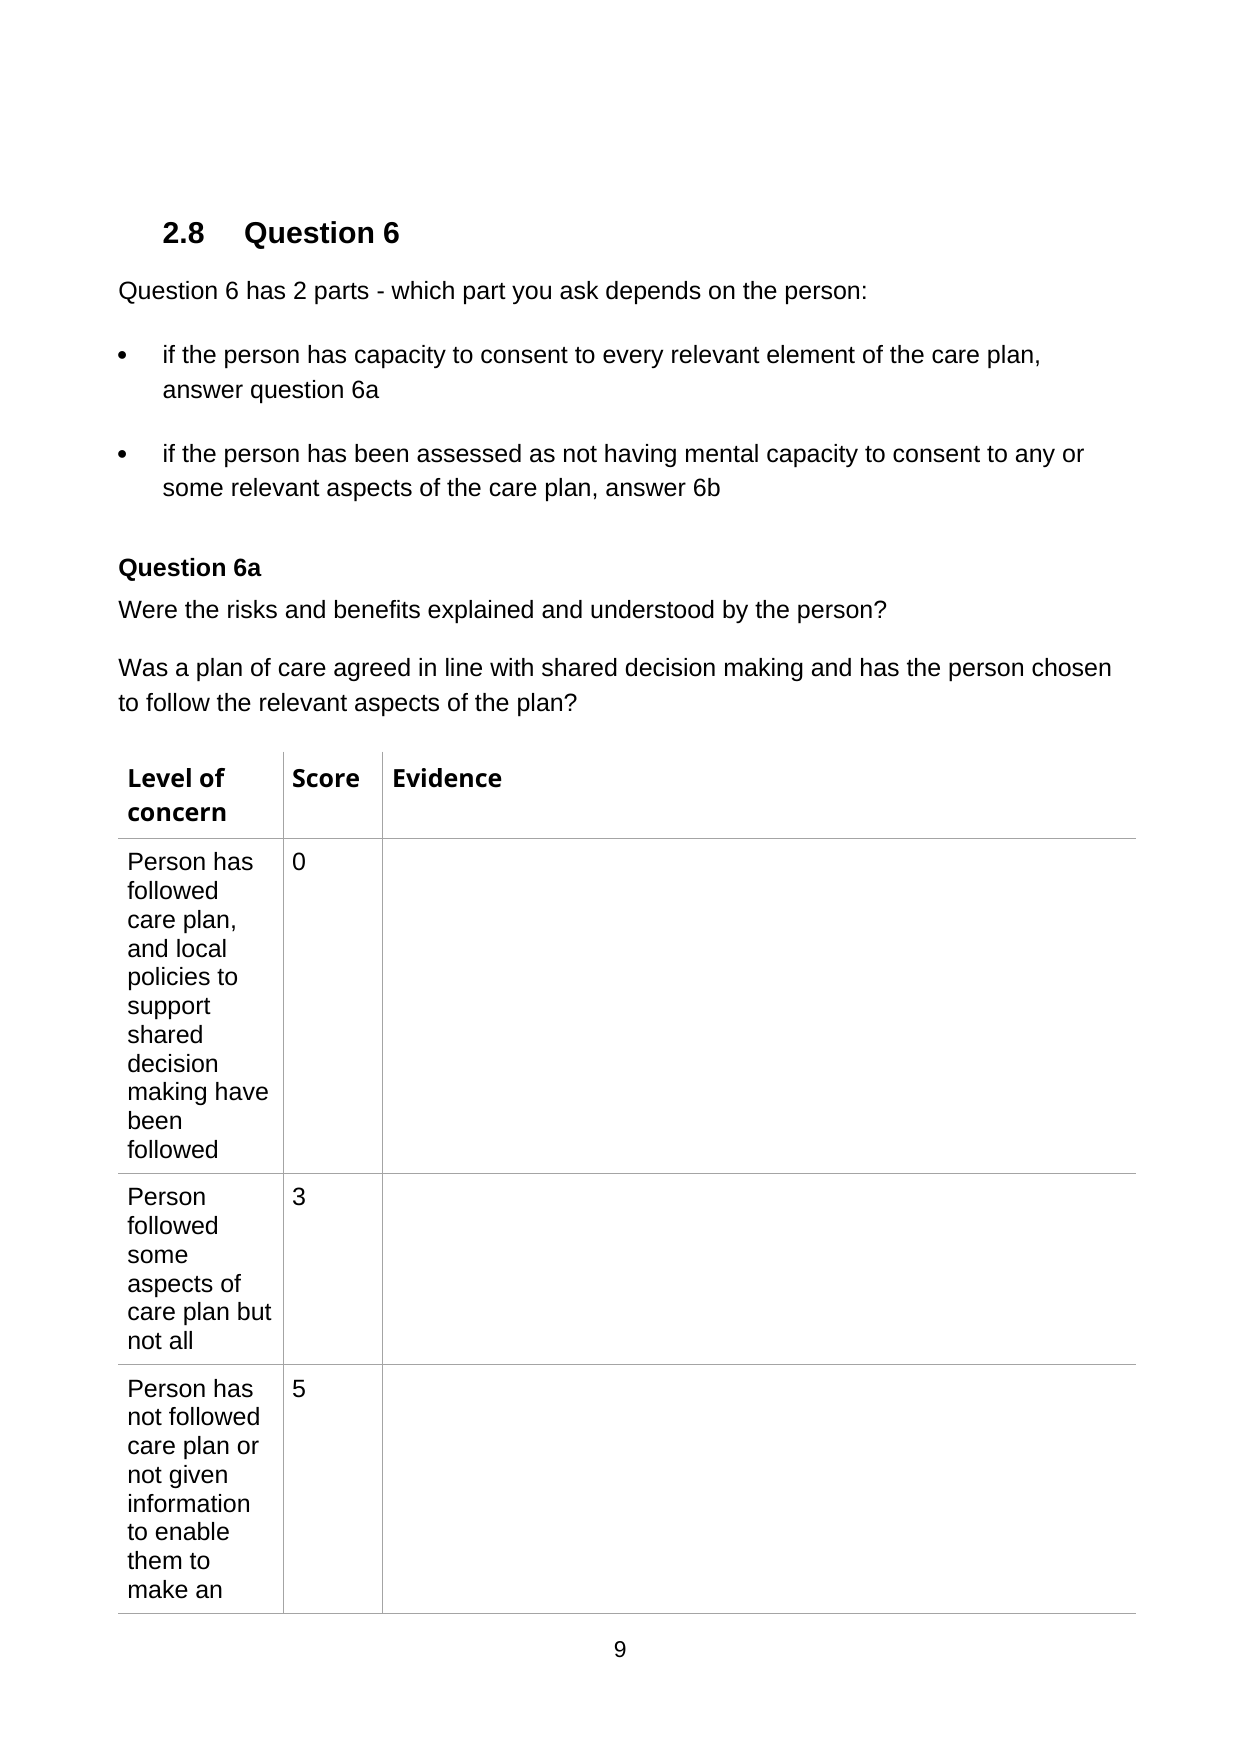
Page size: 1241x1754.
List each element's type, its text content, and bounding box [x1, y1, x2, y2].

table_cell [383, 1174, 1136, 1364]
subtitle Question 6a [118, 550, 1122, 583]
text Question 6 has 2 parts - which part you ask depends on the person: [118, 276, 1122, 305]
list if the person has been assessed as not having mental capacity to consent to any or some relevant aspects of the care plan, answer 6b [118, 439, 1122, 502]
table_cell Person followed some aspects of care plan but not all [118, 1174, 283, 1364]
table_cell Person has not followed care plan or not given information to enable them to make an [118, 1365, 283, 1612]
list if the person has capacity to consent to every relevant element of the care plan, answer question 6a [118, 340, 1122, 403]
table_cell 3 [284, 1174, 382, 1364]
table_cell [383, 1365, 1136, 1612]
table_header Evidence [383, 752, 1136, 837]
table_header Level of concern [118, 752, 283, 837]
table_cell 0 [284, 839, 382, 1172]
table_header Score [284, 752, 382, 837]
table_cell Person has followed care plan, and local policies to support shared decision making have been followed [118, 839, 283, 1172]
table_cell 5 [284, 1365, 382, 1612]
subtitle Question 6 [162, 212, 1122, 251]
table_cell [383, 839, 1136, 1172]
text Were the risks and benefits explained and understood by the person? [118, 596, 1122, 624]
text Was a plan of care agreed in line with shared decision making and has the person chosen to follow the relevant aspects of the plan? [118, 653, 1122, 716]
